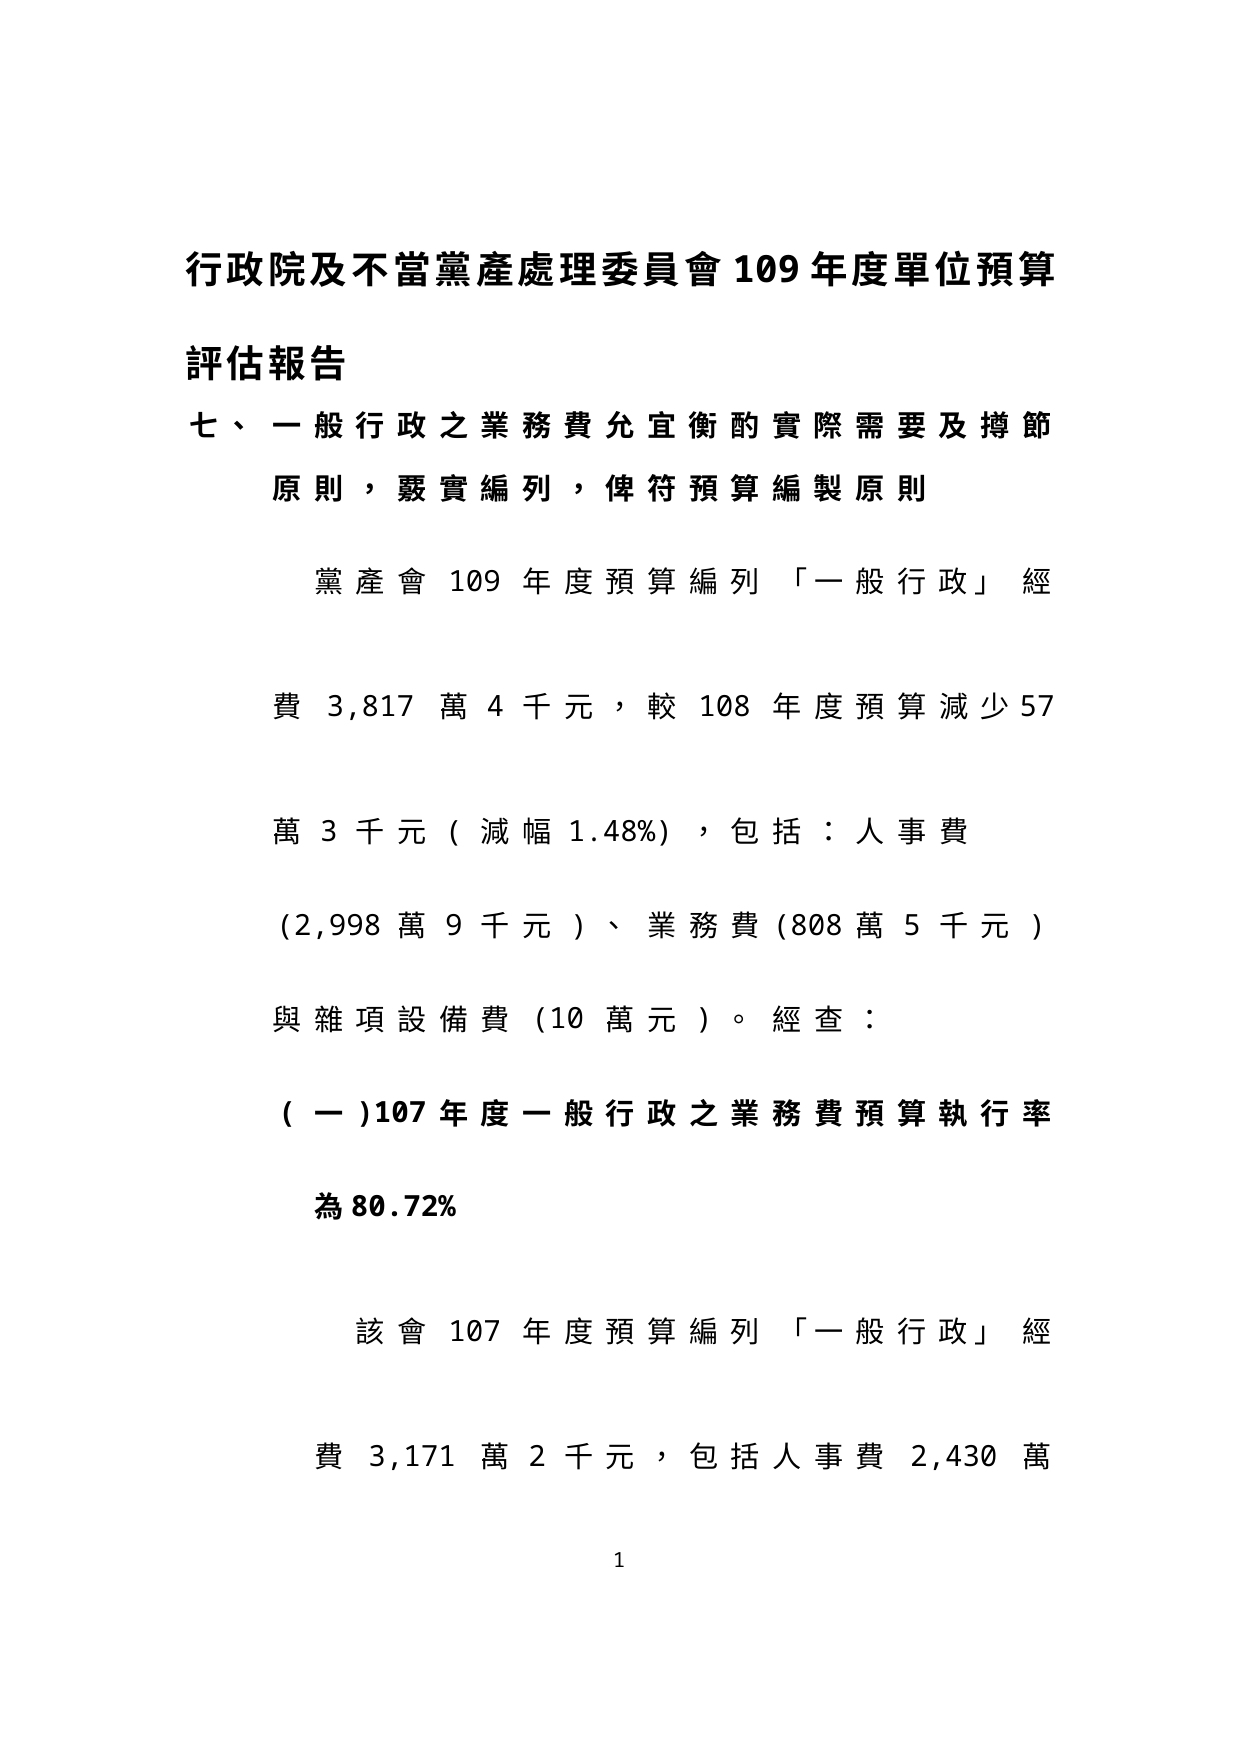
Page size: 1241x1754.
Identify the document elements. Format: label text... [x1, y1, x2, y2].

text 黨產會109年度預算編列「一般行政」經費3,817萬4千元，較108年度預算減少57萬3千元(減幅1.48%)，包括：人事費(2,998萬9千元)、業務費(808萬5千元)與雜項設備費(10萬元)。經查： [242, 507, 1058, 1070]
text 該會107年度預算編列「一般行政」經費3,171萬2千元，包括人事費2,430萬 [271, 1257, 1058, 1507]
text (一)107年度一般行政之業務費預算執行率為80.72% [242, 1070, 1058, 1257]
text 行政院及不當黨產處理委員會109年度單位預算評估報告 [183, 195, 1058, 382]
text 七、一般行政之業務費允宜衡酌實際需要及撙節原則，覈實編列，俾符預算編製原則 [183, 382, 1058, 507]
